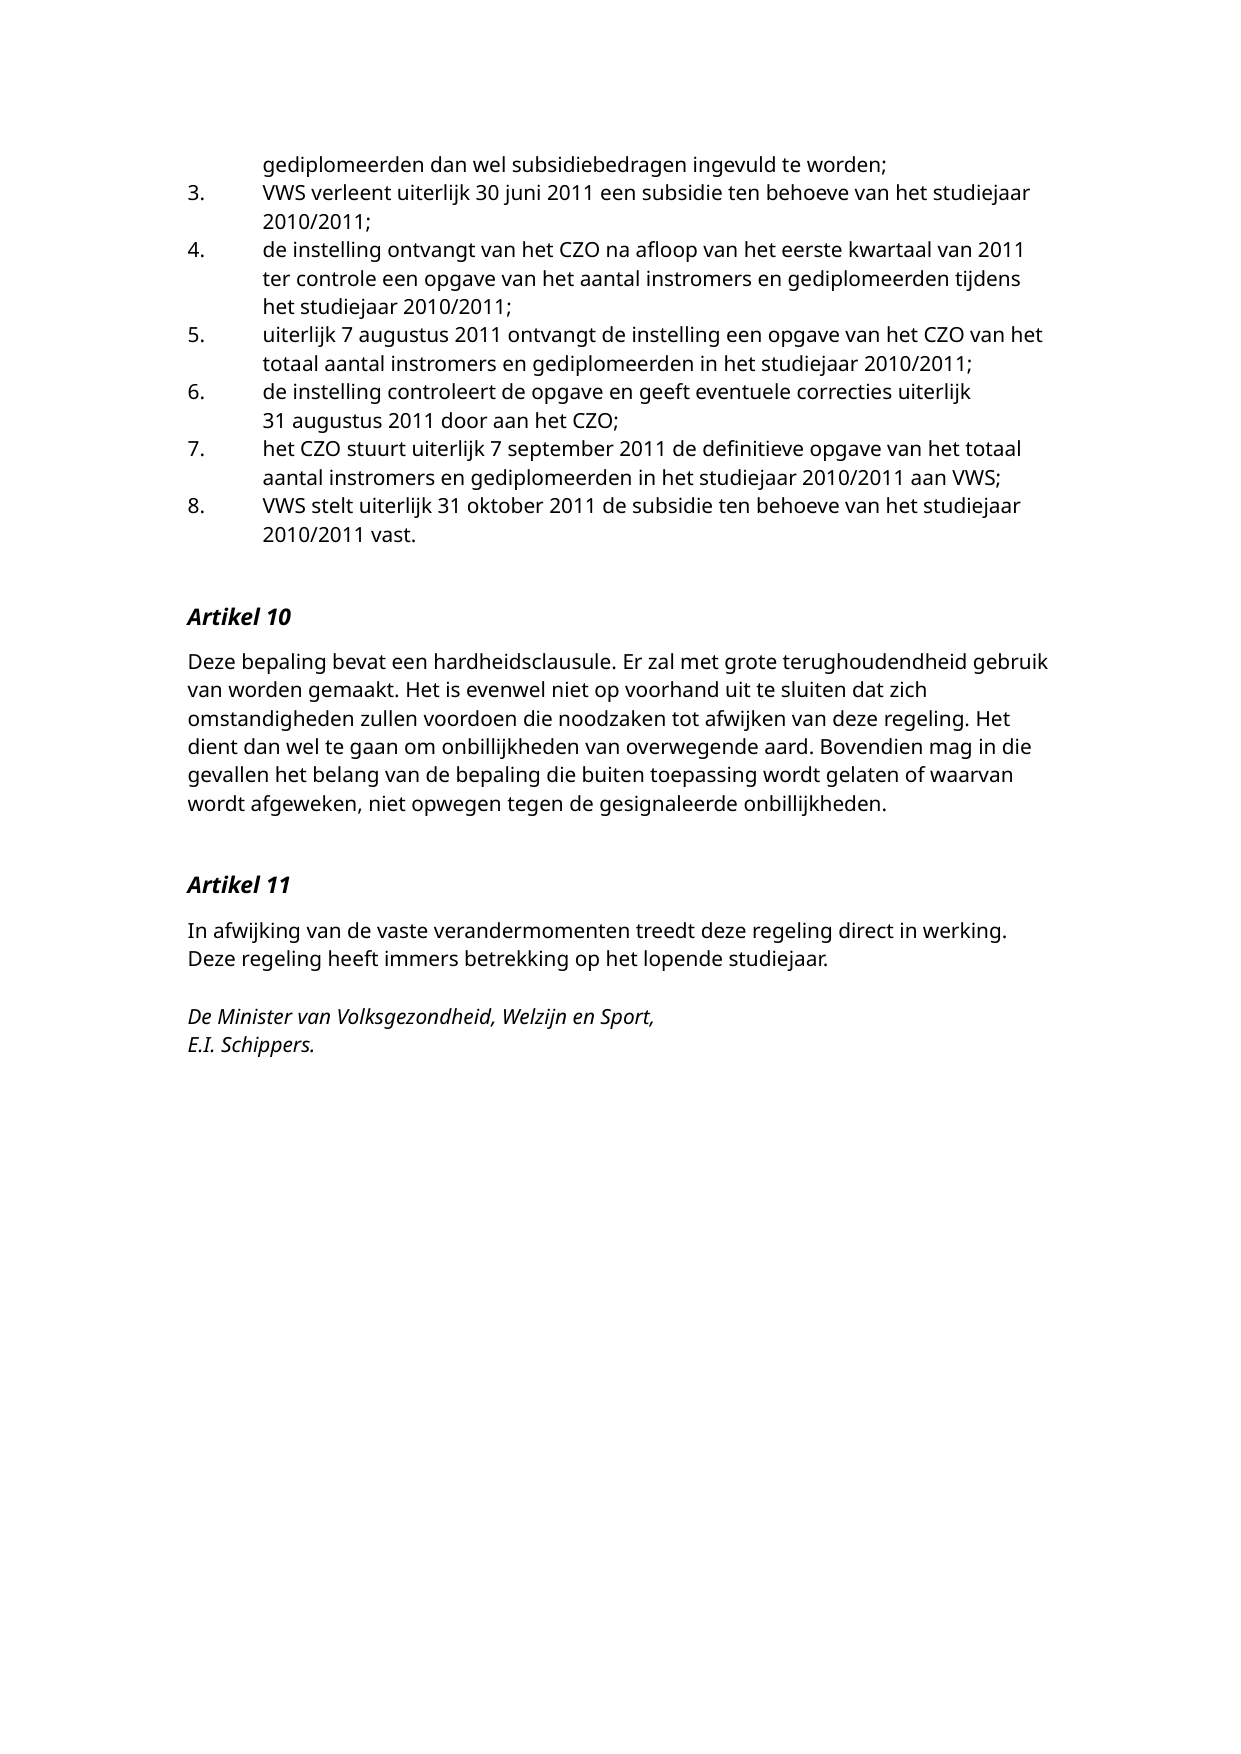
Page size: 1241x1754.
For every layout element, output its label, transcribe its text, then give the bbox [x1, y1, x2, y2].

text In afwijking van de vaste verandermomenten treedt deze regeling direct in werking. Deze regeling heeft immers betrekking op het lopende studiejaar. [187, 916, 1053, 973]
list de instelling ontvangt van het CZO na afloop van het eerste kwartaal van 2011 ter controle een opgave van het aantal instromers en gediplomeerden tijdens het studiejaar 2010/2011; [187, 235, 1053, 321]
list VWS verleent uiterlijk 30 juni 2011 een subsidie ten behoeve van het studiejaar 2010/2011; [187, 178, 1053, 235]
list uiterlijk 7 augustus 2011 ontvangt de instelling een opgave van het CZO van het totaal aantal instromers en gediplomeerden in het studiejaar 2010/2011; [187, 321, 1053, 377]
list het CZO stuurt uiterlijk 7 september 2011 de definitieve opgave van het totaal aantal instromers en gediplomeerden in het studiejaar 2010/2011 aan VWS; [187, 434, 1053, 491]
subtitle Artikel 10 [187, 601, 1053, 632]
list VWS stelt uiterlijk 31 oktober 2011 de subsidie ten behoeve van het studiejaar 2010/2011 vast. [187, 491, 1053, 548]
list de instelling controleert de opgave en geeft eventuele correcties uiterlijk 31 augustus 2011 door aan het CZO; [187, 377, 1053, 434]
text E.I. Schippers. [187, 1031, 1053, 1059]
text Deze bepaling bevat een hardheidsclausule. Er zal met grote terughoudendheid gebruik van worden gemaakt. Het is evenwel niet op voorhand uit te sluiten dat zich omstandigheden zullen voordoen die noodzaken tot afwijken van deze regeling. Het dient dan wel te gaan om onbillijkheden van overwegende aard. Bovendien mag in die gevallen het belang van de bepaling die buiten toepassing wordt gelaten of waarvan wordt afgeweken, niet opwegen tegen de gesignaleerde onbillijkheden. [187, 647, 1053, 817]
text De Minister van Volksgezondheid, Welzijn en Sport, [187, 1002, 1053, 1031]
list gediplomeerden dan wel subsidiebedragen ingevuld te worden; [187, 150, 1053, 178]
subtitle Artikel 11 [187, 869, 1053, 901]
